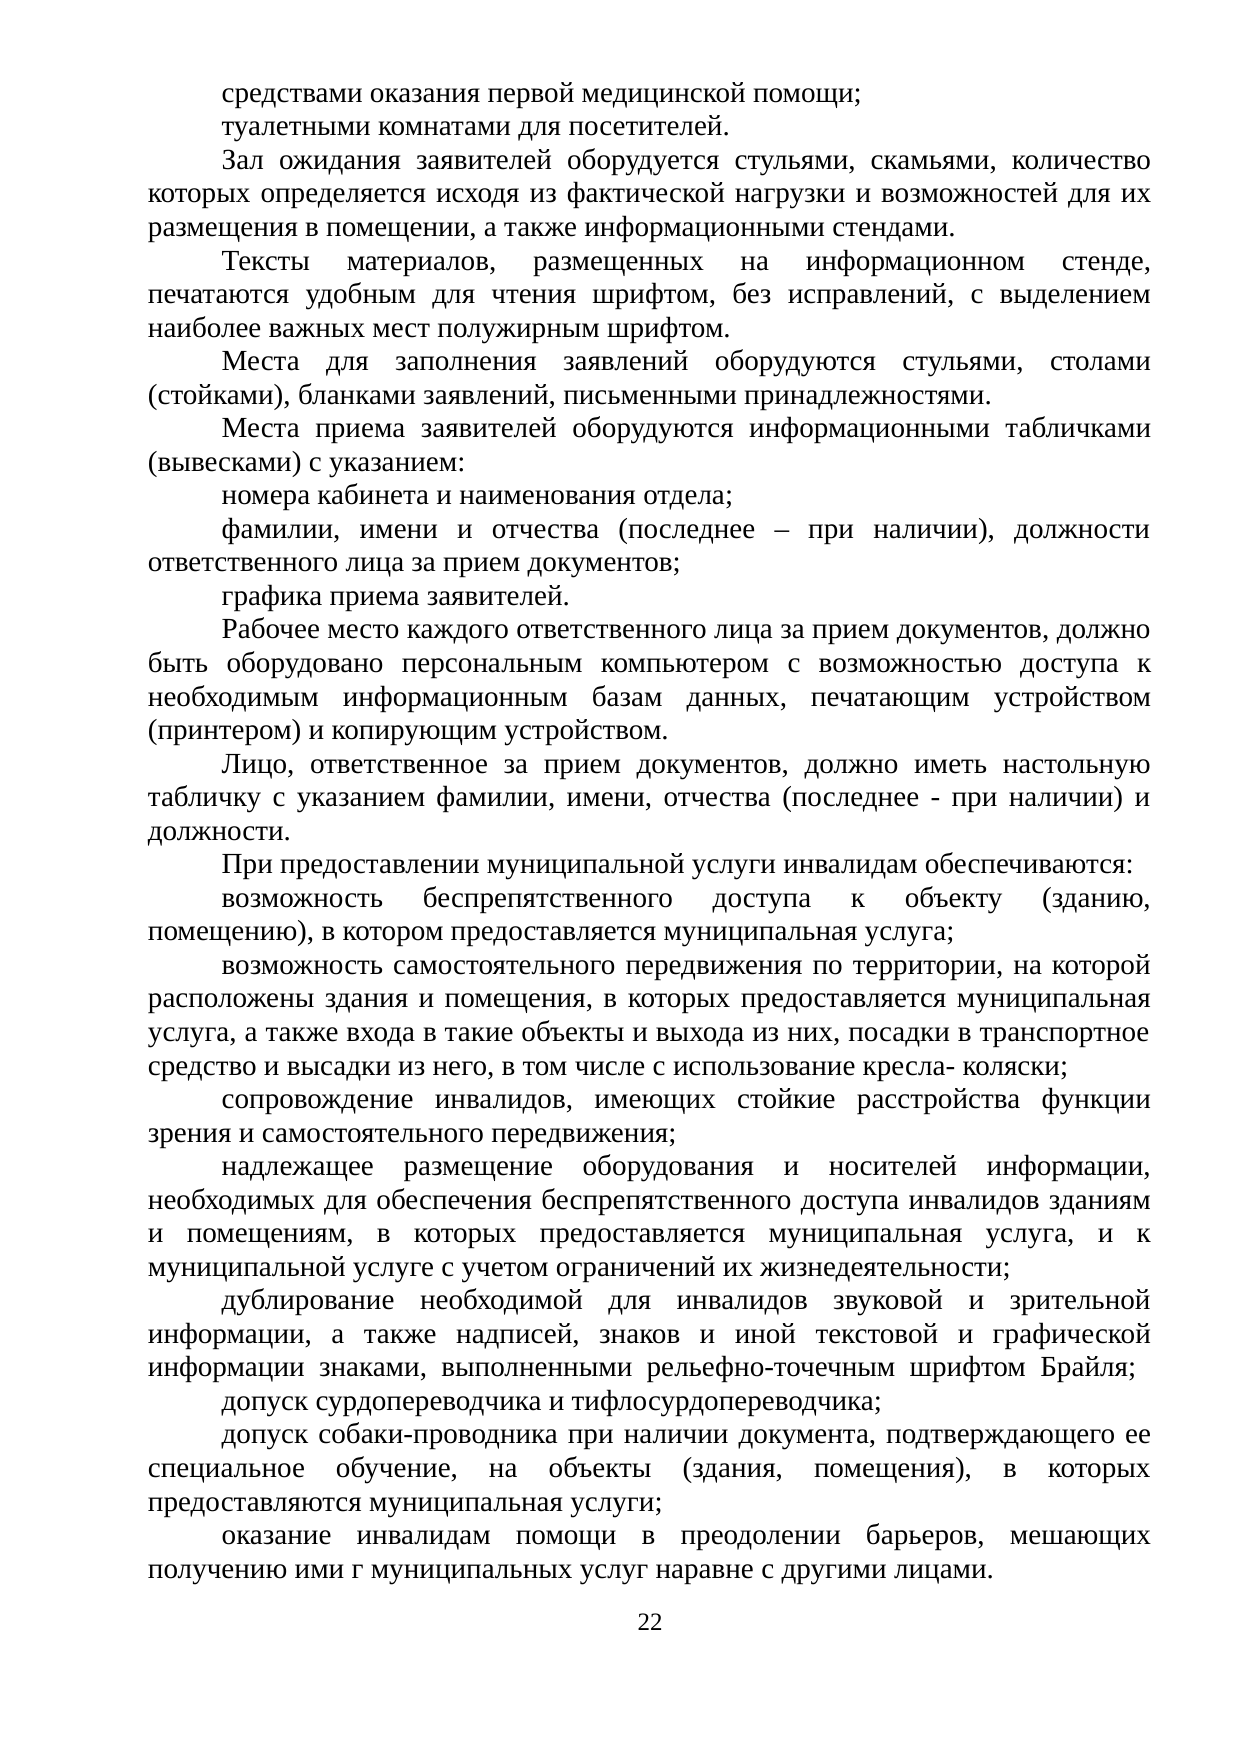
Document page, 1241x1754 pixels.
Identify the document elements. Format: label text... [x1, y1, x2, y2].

text оказание инвалидам помощи в преодолении барьеров, мешающих получению ими г муниципальных услуг наравне с другими лицами. [148, 1517, 1152, 1584]
text допуск собаки-проводника при наличии документа, подтверждающего ее специальное обучение, на объекты (здания, помещения), в которых предоставляются муниципальная услуги; [148, 1417, 1152, 1517]
text возможность беспрепятственного доступа к объекту (зданию, помещению), в котором предоставляется муниципальная услуга; [148, 880, 1152, 947]
text сопровождение инвалидов, имеющих стойкие расстройства функции зрения и самостоятельного передвижения; [148, 1081, 1152, 1148]
text номера кабинета и наименования отдела; [148, 477, 1152, 511]
text Зал ожидания заявителей оборудуется стульями, скамьями, количество которых определяется исходя из фактической нагрузки и возможностей для их размещения в помещении, а также информационными стендами. [148, 142, 1152, 243]
text Места для заполнения заявлений оборудуются стульями, столами (стойками), бланками заявлений, письменными принадлежностями. [148, 343, 1152, 410]
text надлежащее размещение оборудования и носителей информации, необходимых для обеспечения беспрепятственного доступа инвалидов зданиям и помещениям, в которых предоставляется муниципальная услуга, и к муниципальной услуге с учетом ограничений их жизнедеятельности; [148, 1148, 1152, 1282]
text Места приема заявителей оборудуются информационными табличками (вывесками) с указанием: [148, 410, 1152, 477]
text графика приема заявителей. [148, 578, 1152, 612]
text Рабочее место каждого ответственного лица за прием документов, должно быть оборудовано персональным компьютером с возможностью доступа к необходимым информационным базам данных, печатающим устройством (принтером) и копирующим устройством. [148, 612, 1152, 746]
text дублирование необходимой для инвалидов звуковой и зрительной информации, а также надписей, знаков и иной текстовой и графической информации знаками, выполненными рельефно-точечным шрифтом Брайля; допуск сурдопереводчика и тифлосурдопереводчика; [148, 1282, 1152, 1417]
text Лицо, ответственное за прием документов, должно иметь настольную табличку с указанием фамилии, имени, отчества (последнее - при наличии) и должности. [148, 746, 1152, 846]
text туалетными комнатами для посетителей. [148, 108, 1152, 142]
text Тексты материалов, размещенных на информационном стенде, печатаются удобным для чтения шрифтом, без исправлений, с выделением наиболее важных мест полужирным шрифтом. [148, 243, 1152, 343]
text фамилии, имени и отчества (последнее – при наличии), должности ответственного лица за прием документов; [148, 511, 1152, 578]
text средствами оказания первой медицинской помощи; [148, 75, 1152, 108]
text При предоставлении муниципальной услуги инвалидам обеспечиваются: [148, 846, 1152, 880]
text возможность самостоятельного передвижения по территории, на которой расположены здания и помещения, в которых предоставляется муниципальная услуга, а также входа в такие объекты и выхода из них, посадки в транспортное средство и высадки из него, в том числе с использование кресла- коляски; [148, 947, 1152, 1081]
